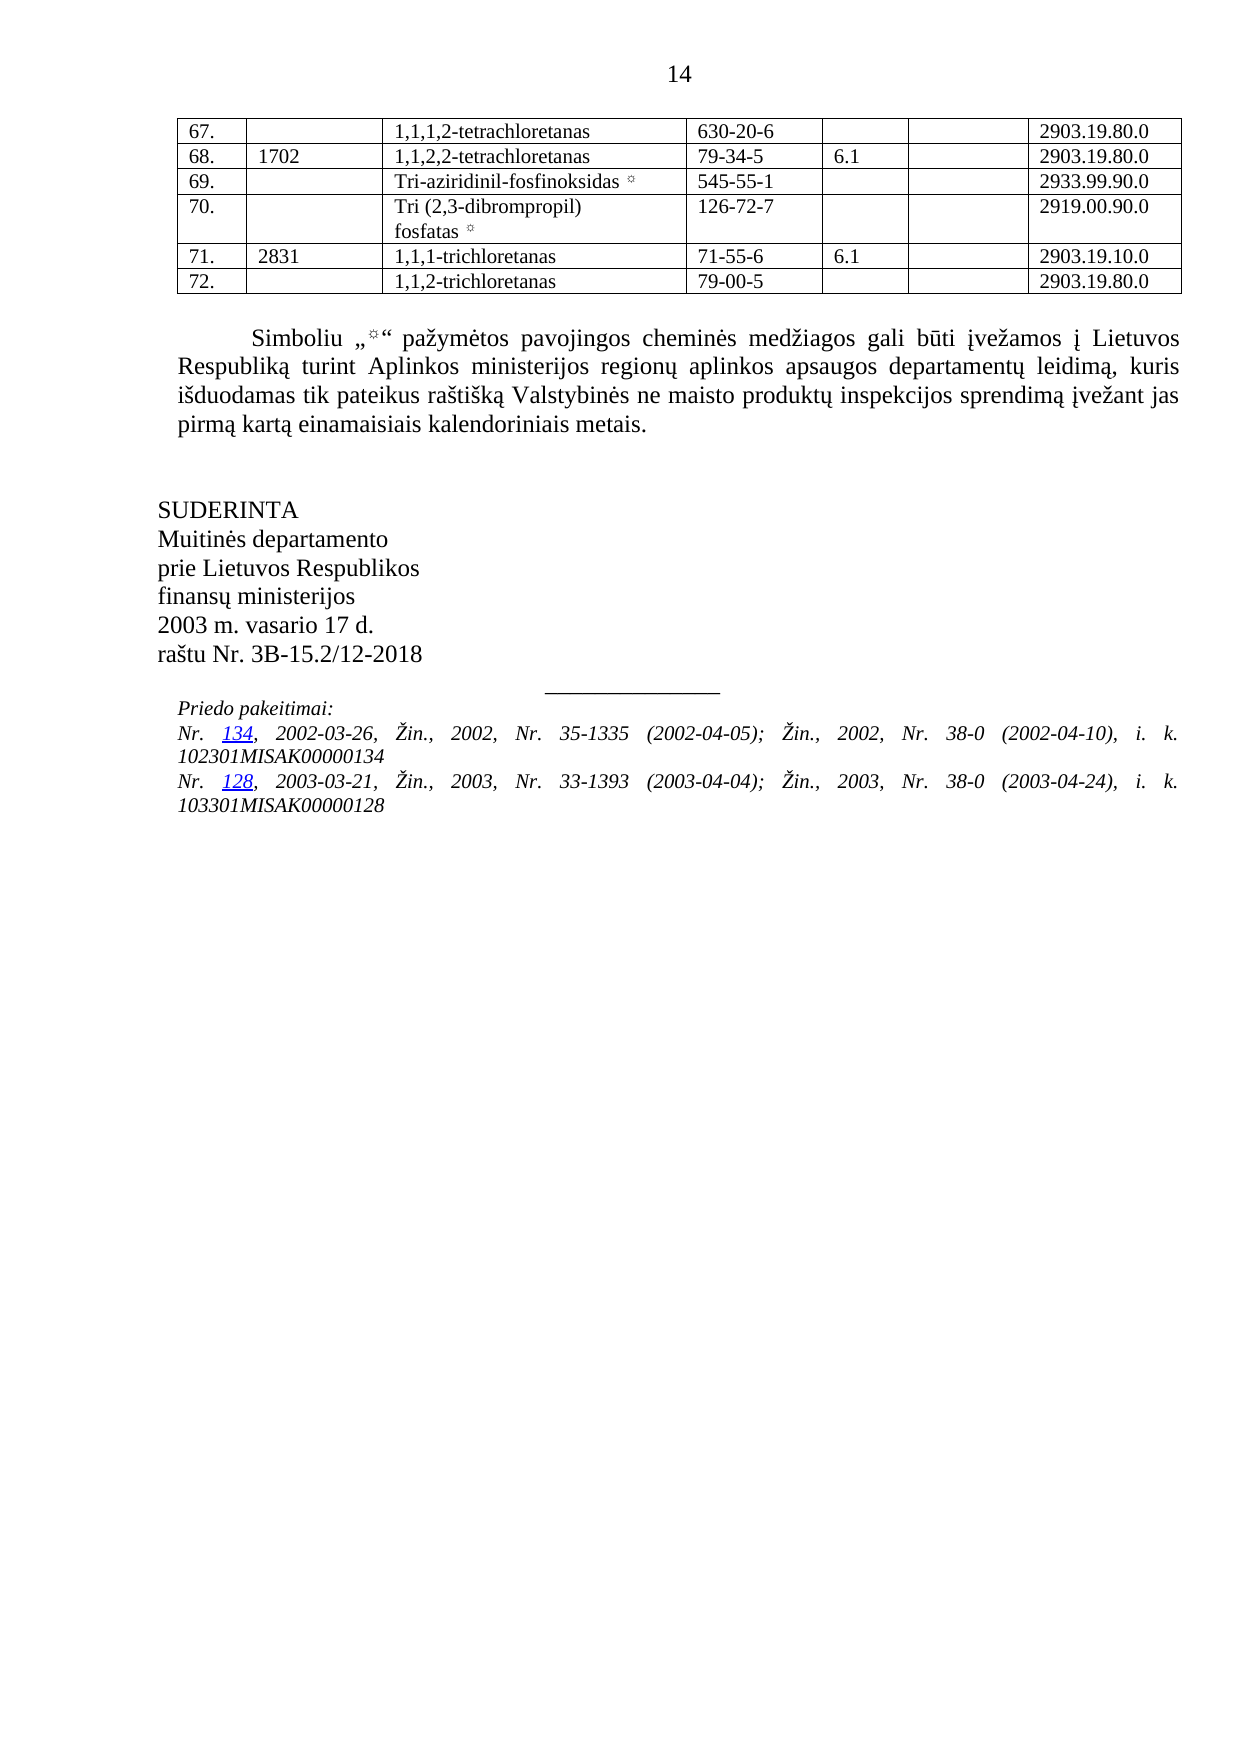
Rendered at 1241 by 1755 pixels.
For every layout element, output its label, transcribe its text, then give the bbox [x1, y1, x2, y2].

table_cell 69. [178, 169, 246, 193]
text Suderinta [83, 495, 1181, 524]
text Nr. 128, 2003-03-21, Žin., 2003, Nr. 33-1393 (2003-04-04); Žin., 2003, Nr. 38-0 (2003-04-24), i. k. 103301MISAK00000128 [177, 768, 1181, 817]
table_cell 1,1,2-trichloretanas [383, 269, 686, 293]
table_cell [247, 169, 382, 193]
table_cell 6.1 [823, 244, 908, 268]
table_cell [909, 195, 1028, 243]
table_cell [247, 195, 382, 243]
table_cell 68. [178, 144, 246, 168]
table_cell Tri (2,3-dibrompropil) fosfatas ☼ [383, 195, 686, 243]
table_cell [247, 269, 382, 293]
text finansų ministerijos [83, 581, 1181, 610]
table_cell Tri-aziridinil-fosfinoksidas ☼ [383, 169, 686, 193]
table_cell 71. [178, 244, 246, 268]
table_cell 1,1,1-trichloretanas [383, 244, 686, 268]
table_cell 2919.00.90.0 [1029, 195, 1181, 243]
table_cell 67. [178, 119, 246, 143]
table_cell [909, 119, 1028, 143]
table_cell [823, 119, 908, 143]
table_cell 2903.19.80.0 [1029, 119, 1181, 143]
table_cell 1,1,1,2-tetrachloretanas [383, 119, 686, 143]
table_cell [247, 119, 382, 143]
table_cell 2903.19.80.0 [1029, 269, 1181, 293]
text ______________ [83, 668, 1181, 696]
text Muitinės departamento [83, 524, 1181, 553]
table_cell [909, 269, 1028, 293]
table_cell 545-55-1 [687, 169, 822, 193]
table_cell 6.1 [823, 144, 908, 168]
text 2003 m. vasario 17 d. [83, 610, 1181, 639]
table_cell 2831 [247, 244, 382, 268]
text Simboliu „☼“ pažymėtos pavojingos cheminės medžiagos gali būti įvežamos į Lietuvos Respubliką turint Aplinkos ministerijos regionų aplinkos apsaugos departamentų leidimą, kuris išduodamas tik pateikus raštišką Valstybinės ne maisto produktų inspekcijos sprendimą įvežant jas pirmą kartą einamaisiais kalendoriniais metais. [177, 323, 1181, 438]
table_cell 70. [178, 195, 246, 243]
table_cell [909, 144, 1028, 168]
table_cell 72. [178, 269, 246, 293]
text raštu Nr. 3B-15.2/12-2018 [83, 639, 1181, 668]
table_cell 71-55-6 [687, 244, 822, 268]
table_cell 1702 [247, 144, 382, 168]
table_cell [909, 244, 1028, 268]
table_cell 126-72-7 [687, 195, 822, 243]
text Nr. 134, 2002-03-26, Žin., 2002, Nr. 35-1335 (2002-04-05); Žin., 2002, Nr. 38-0 (2002-04-10), i. k. 102301MISAK00000134 [177, 720, 1181, 768]
table_cell 630-20-6 [687, 119, 822, 143]
table_cell [823, 195, 908, 243]
table_cell 2903.19.10.0 [1029, 244, 1181, 268]
table_cell 2933.99.90.0 [1029, 169, 1181, 193]
text Priedo pakeitimai: [177, 696, 1181, 720]
table_cell 1,1,2,2-tetrachloretanas [383, 144, 686, 168]
table_cell [823, 169, 908, 193]
table_cell 2903.19.80.0 [1029, 144, 1181, 168]
table_cell 79-34-5 [687, 144, 822, 168]
text prie Lietuvos Respublikos [83, 553, 1181, 581]
table_cell [823, 269, 908, 293]
table_cell 79-00-5 [687, 269, 822, 293]
table_cell [909, 169, 1028, 193]
